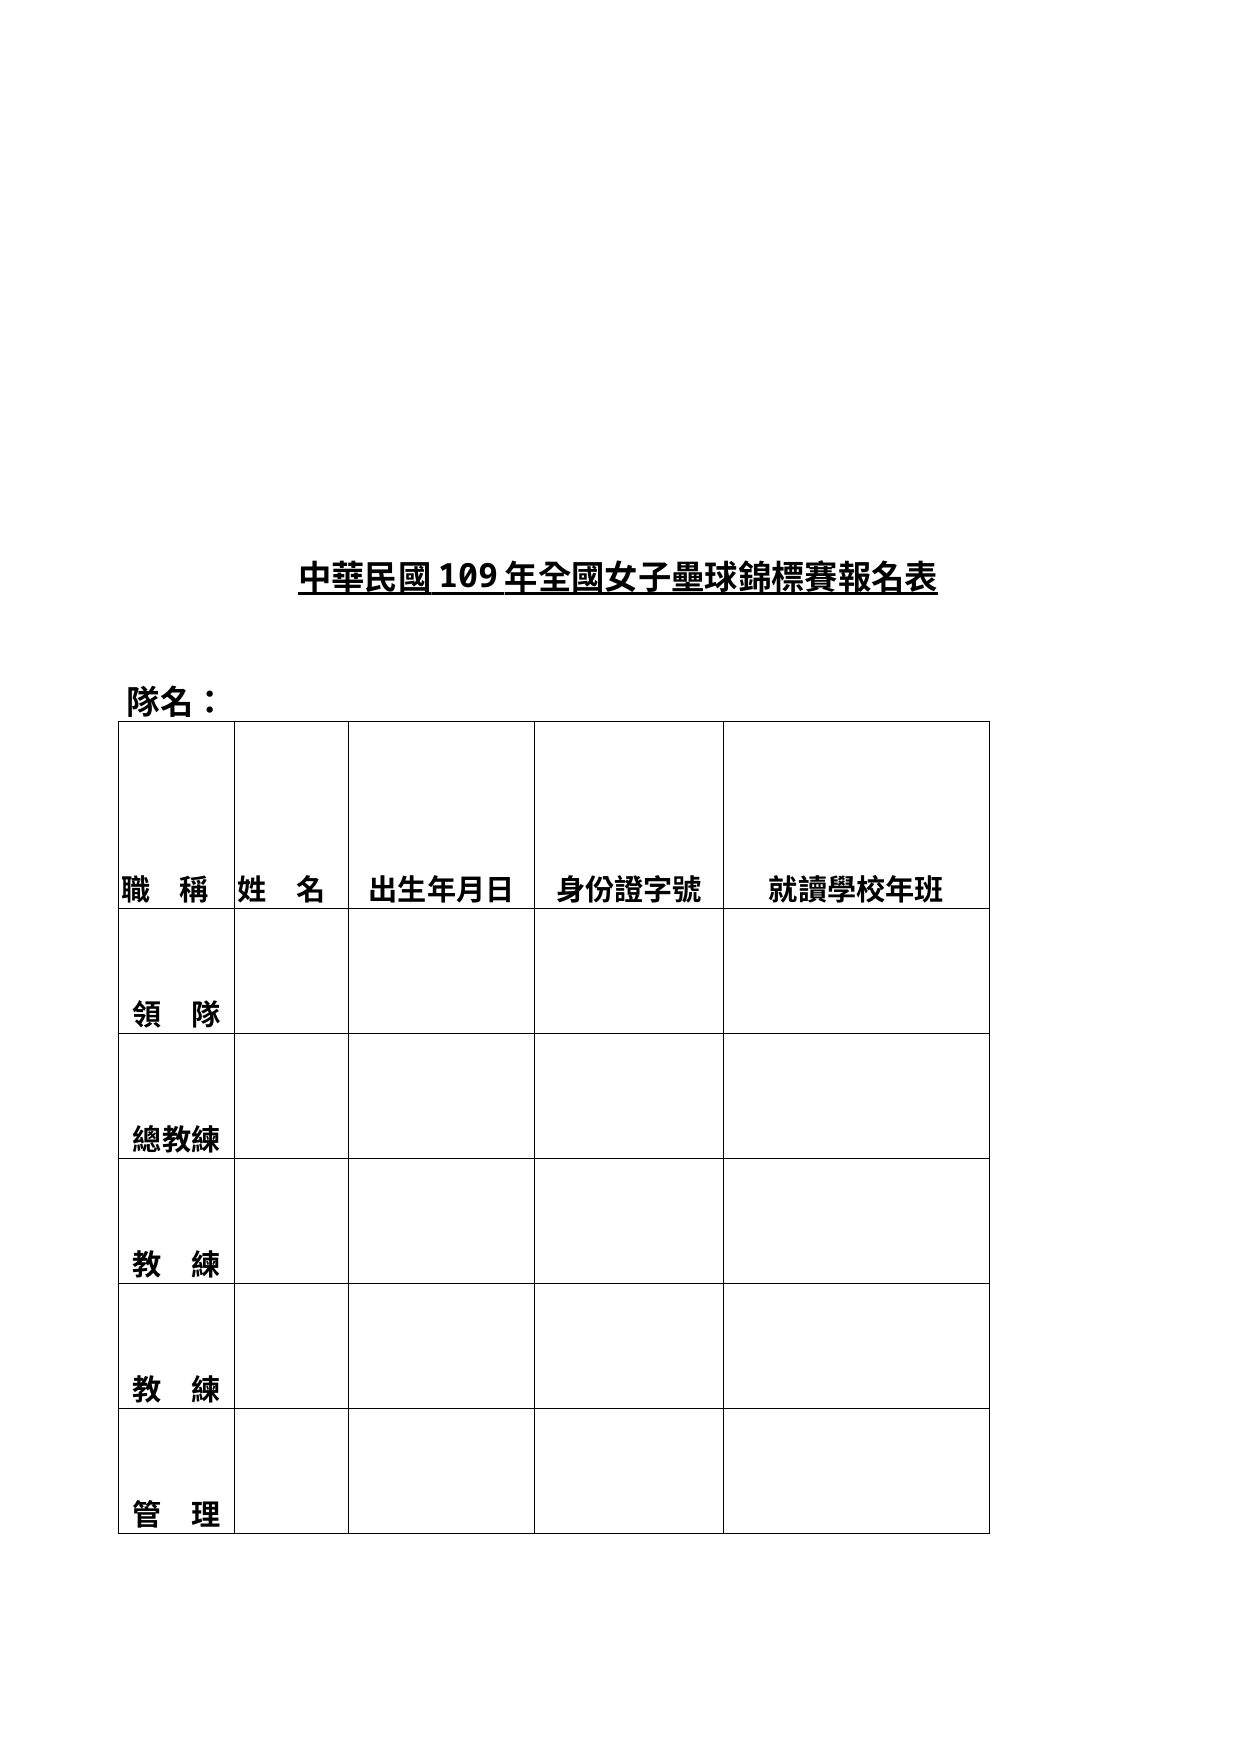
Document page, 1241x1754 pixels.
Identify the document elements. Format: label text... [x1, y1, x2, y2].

table_cell [349, 1409, 534, 1533]
table_header 職 稱 [119, 722, 234, 908]
text 隊名： [118, 658, 1122, 721]
table_header 出生年月日 [349, 722, 534, 908]
table_cell [724, 1159, 989, 1283]
text 中華民國109年全國女子壘球錦標賽報名表 [118, 533, 1118, 596]
table_cell 領 隊 [119, 909, 234, 1033]
table_cell [535, 1409, 723, 1533]
table_cell [724, 1409, 989, 1533]
table_cell [349, 1034, 534, 1158]
table_cell [724, 909, 989, 1033]
table_cell [349, 1159, 534, 1283]
table_cell [235, 1034, 348, 1158]
table_cell [724, 1034, 989, 1158]
table_cell [349, 909, 534, 1033]
table_cell [535, 1159, 723, 1283]
table_cell [235, 1159, 348, 1283]
table_cell [535, 1284, 723, 1408]
table_header 身份證字號 [535, 722, 723, 908]
table_cell [349, 1284, 534, 1408]
table_header 姓 名 [235, 722, 348, 908]
table_cell 教 練 [119, 1284, 234, 1408]
table_cell 管 理 [119, 1409, 234, 1533]
table_header 就讀學校年班 [724, 722, 989, 908]
table_cell [235, 1284, 348, 1408]
table_cell [535, 909, 723, 1033]
table_cell 總教練 [119, 1034, 234, 1158]
table_cell [235, 1409, 348, 1533]
table_cell [724, 1284, 989, 1408]
table_cell [535, 1034, 723, 1158]
table_cell 教 練 [119, 1159, 234, 1283]
table_cell [235, 909, 348, 1033]
